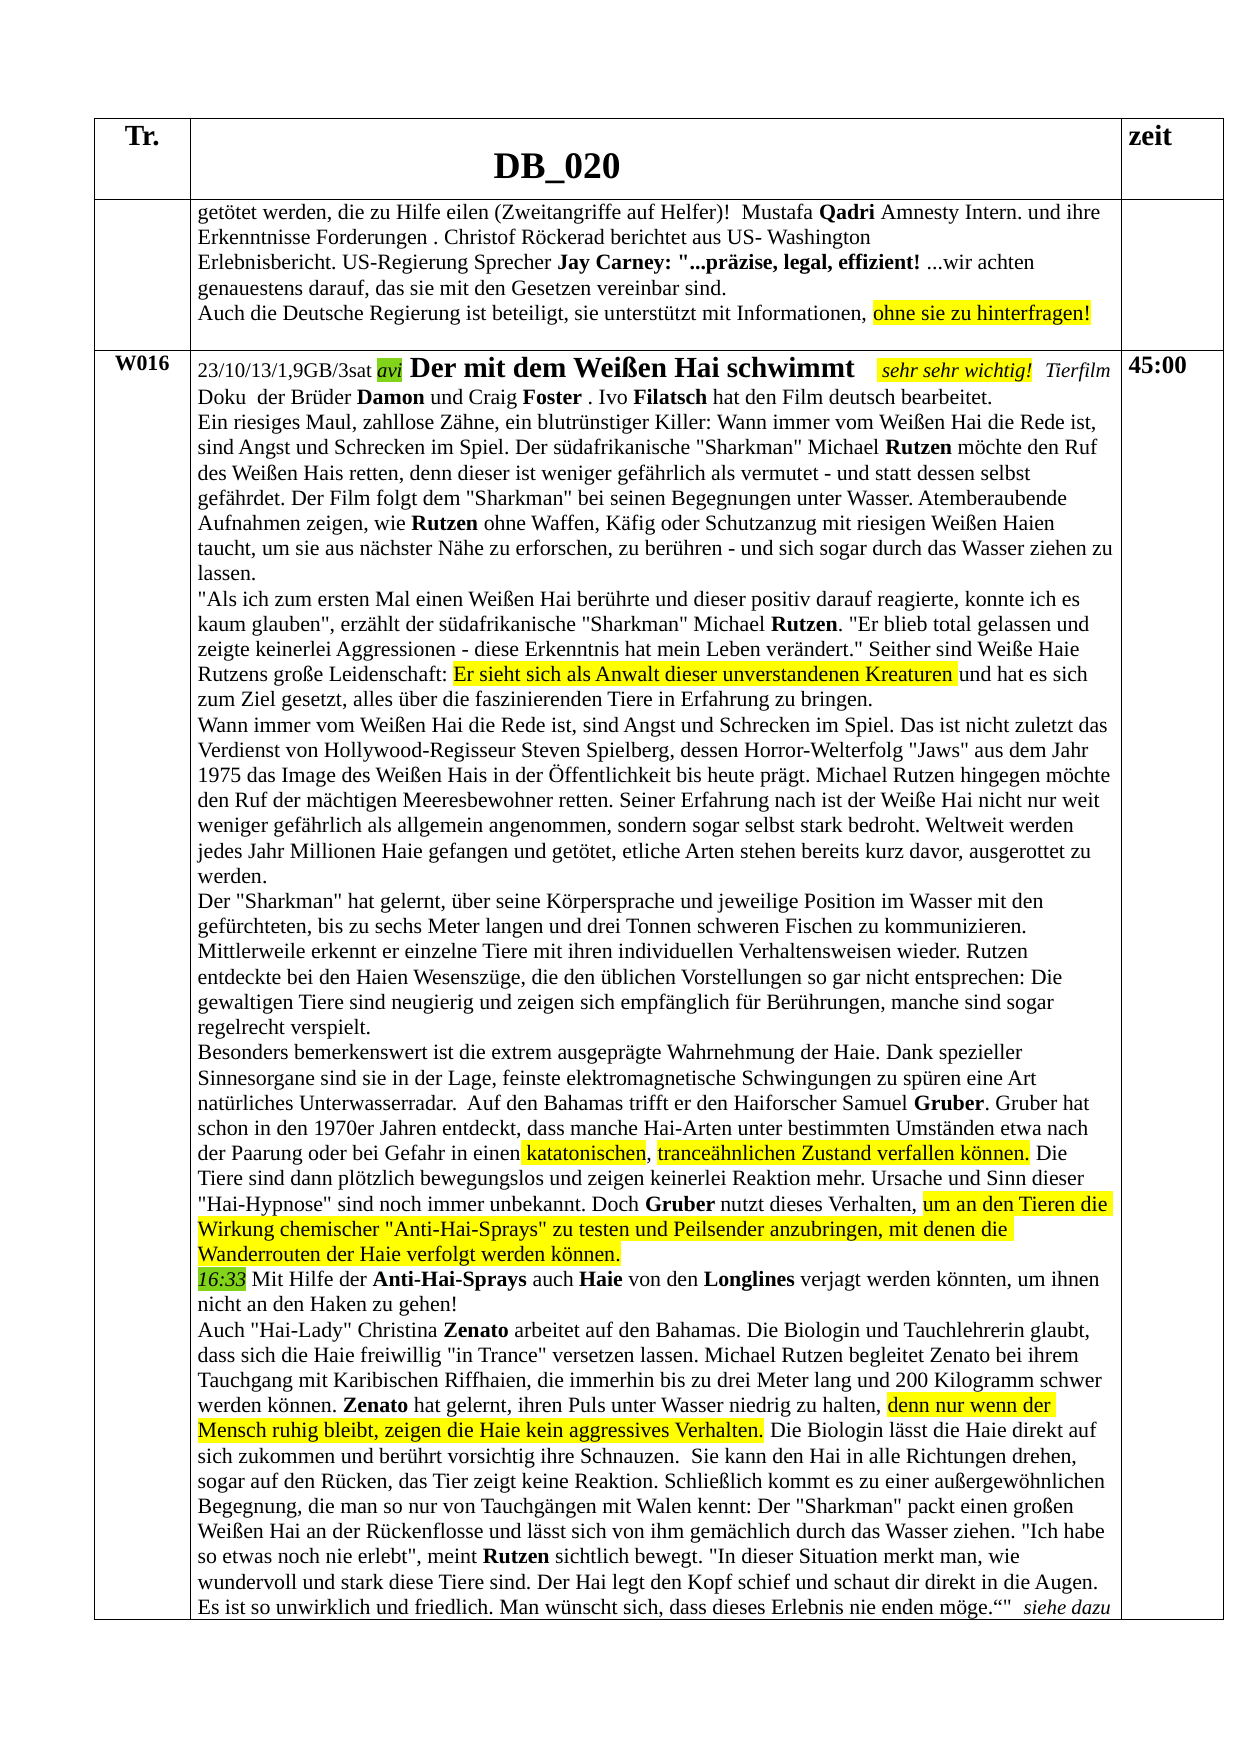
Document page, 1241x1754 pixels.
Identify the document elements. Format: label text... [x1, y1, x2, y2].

table_cell [1122, 200, 1223, 350]
table_cell 45:00 [1122, 351, 1223, 1619]
table_header zeit [1122, 119, 1223, 199]
table_cell [95, 200, 190, 350]
table_cell W016 [95, 351, 190, 1619]
table_header Tr. [95, 119, 190, 199]
table_cell 23/10/13/1,9GB/3sat avi Der mit dem Weißen Hai schwimmt sehr sehr wichtig! Tierfilm Doku der Brüder Damon und Craig Foster . Ivo Filatsch hat den Film deutsch bearbeitet. Ein riesiges Maul, zahllose Zähne, ein blutrünstiger Killer: Wann immer vom Weißen Hai die Rede ist, sind Angst und Schrecken im Spiel. Der südafrikanische "Sharkman" Michael Rutzen möchte den Ruf des Weißen Hais retten, denn dieser ist weniger gefährlich als vermutet - und statt dessen selbst gefährdet. Der Film folgt dem "Sharkman" bei seinen Begegnungen unter Wasser. Atemberaubende Aufnahmen zeigen, wie Rutzen ohne Waffen, Käfig oder Schutzanzug mit riesigen Weißen Haien taucht, um sie aus nächster Nähe zu erforschen, zu berühren - und sich sogar durch das Wasser ziehen zu lassen. "Als ich zum ersten Mal einen Weißen Hai berührte und dieser positiv darauf reagierte, konnte ich es kaum glauben", erzählt der südafrikanische "Sharkman" Michael Rutzen. "Er blieb total gelassen und zeigte keinerlei Aggressionen - diese Erkenntnis hat mein Leben verändert." Seither sind Weiße Haie Rutzens große Leidenschaft: Er sieht sich als Anwalt dieser unverstandenen Kreaturen und hat es sich zum Ziel gesetzt, alles über die faszinierenden Tiere in Erfahrung zu bringen. Wann immer vom Weißen Hai die Rede ist, sind Angst und Schrecken im Spiel. Das ist nicht zuletzt das Verdienst von Hollywood-Regisseur Steven Spielberg, dessen Horror-Welterfolg "Jaws" aus dem Jahr 1975 das Image des Weißen Hais in der Öffentlichkeit bis heute prägt. Michael Rutzen hingegen möchte den Ruf der mächtigen Meeresbewohner retten. Seiner Erfahrung nach ist der Weiße Hai nicht nur weit weniger gefährlich als allgemein angenommen, sondern sogar selbst stark bedroht. Weltweit werden jedes Jahr Millionen Haie gefangen und getötet, etliche Arten stehen bereits kurz davor, ausgerottet zu werden. Der "Sharkman" hat gelernt, über seine Körpersprache und jeweilige Position im Wasser mit den gefürchteten, bis zu sechs Meter langen und drei Tonnen schweren Fischen zu kommunizieren. Mittlerweile erkennt er einzelne Tiere mit ihren individuellen Verhaltensweisen wieder. Rutzen entdeckte bei den Haien Wesenszüge, die den üblichen Vorstellungen so gar nicht entsprechen: Die gewaltigen Tiere sind neugierig und zeigen sich empfänglich für Berührungen, manche sind sogar regelrecht verspielt. Besonders bemerkenswert ist die extrem ausgeprägte Wahrnehmung der Haie. Dank spezieller Sinnesorgane sind sie in der Lage, feinste elektromagnetische Schwingungen zu spüren eine Art natürliches Unterwasserradar. Auf den Bahamas trifft er den Haiforscher Samuel Gruber. Gruber hat schon in den 1970er Jahren entdeckt, dass manche Hai-Arten unter bestimmten Umständen etwa nach der Paarung oder bei Gefahr in einen katatonischen, tranceähnlichen Zustand verfallen können. Die Tiere sind dann plötzlich bewegungslos und zeigen keinerlei Reaktion mehr. Ursache und Sinn dieser "Hai-Hypnose" sind noch immer unbekannt. Doch Gruber nutzt dieses Verhalten, um an den Tieren die Wirkung chemischer "Anti-Hai-Sprays" zu testen und Peilsender anzubringen, mit denen die Wanderrouten der Haie verfolgt werden können. 16:33 Mit Hilfe der Anti-Hai-Sprays auch Haie von den Longlines verjagt werden könnten, um ihnen nicht an den Haken zu gehen! Auch "Hai-Lady" Christina Zenato arbeitet auf den Bahamas. Die Biologin und Tauchlehrerin glaubt, dass sich die Haie freiwillig "in Trance" versetzen lassen. Michael Rutzen begleitet Zenato bei ihrem Tauchgang mit Karibischen Riffhaien, die immerhin bis zu drei Meter lang und 200 Kilogramm schwer werden können. Zenato hat gelernt, ihren Puls unter Wasser niedrig zu halten, denn nur wenn der Mensch ruhig bleibt, zeigen die Haie kein aggressives Verhalten. Die Biologin lässt die Haie direkt auf sich zukommen und berührt vorsichtig ihre Schnauzen. Sie kann den Hai in alle Richtungen drehen, sogar auf den Rücken, das Tier zeigt keine Reaktion. Schließlich kommt es zu einer außergewöhnlichen Begegnung, die man so nur von Tauchgängen mit Walen kennt: Der "Sharkman" packt einen großen Weißen Hai an der Rückenflosse und lässt sich von ihm gemächlich durch das Wasser ziehen. "Ich habe so etwas noch nie erlebt", meint Rutzen sichtlich bewegt. "In dieser Situation merkt man, wie wundervoll und stark diese Tiere sind. Der Hai legt den Kopf schief und schaut dir direkt in die Augen. Es ist so unwirklich und friedlich. Man wünscht sich, dass dieses Erlebnis nie enden möge.“" siehe dazu [191, 351, 1121, 1619]
table_cell getötet werden, die zu Hilfe eilen (Zweitangriffe auf Helfer)! Mustafa Qadri Amnesty Intern. und ihre Erkenntnisse Forderungen . Christof Röckerad berichtet aus US- Washington Erlebnisbericht. US-Regierung Sprecher Jay Carney: "...präzise, legal, effizient! ...wir achten genauestens darauf, das sie mit den Gesetzen vereinbar sind. Auch die Deutsche Regierung ist beteiligt, sie unterstützt mit Informationen, ohne sie zu hinterfragen! [191, 200, 1121, 350]
table_header DB_020 [191, 119, 1121, 199]
